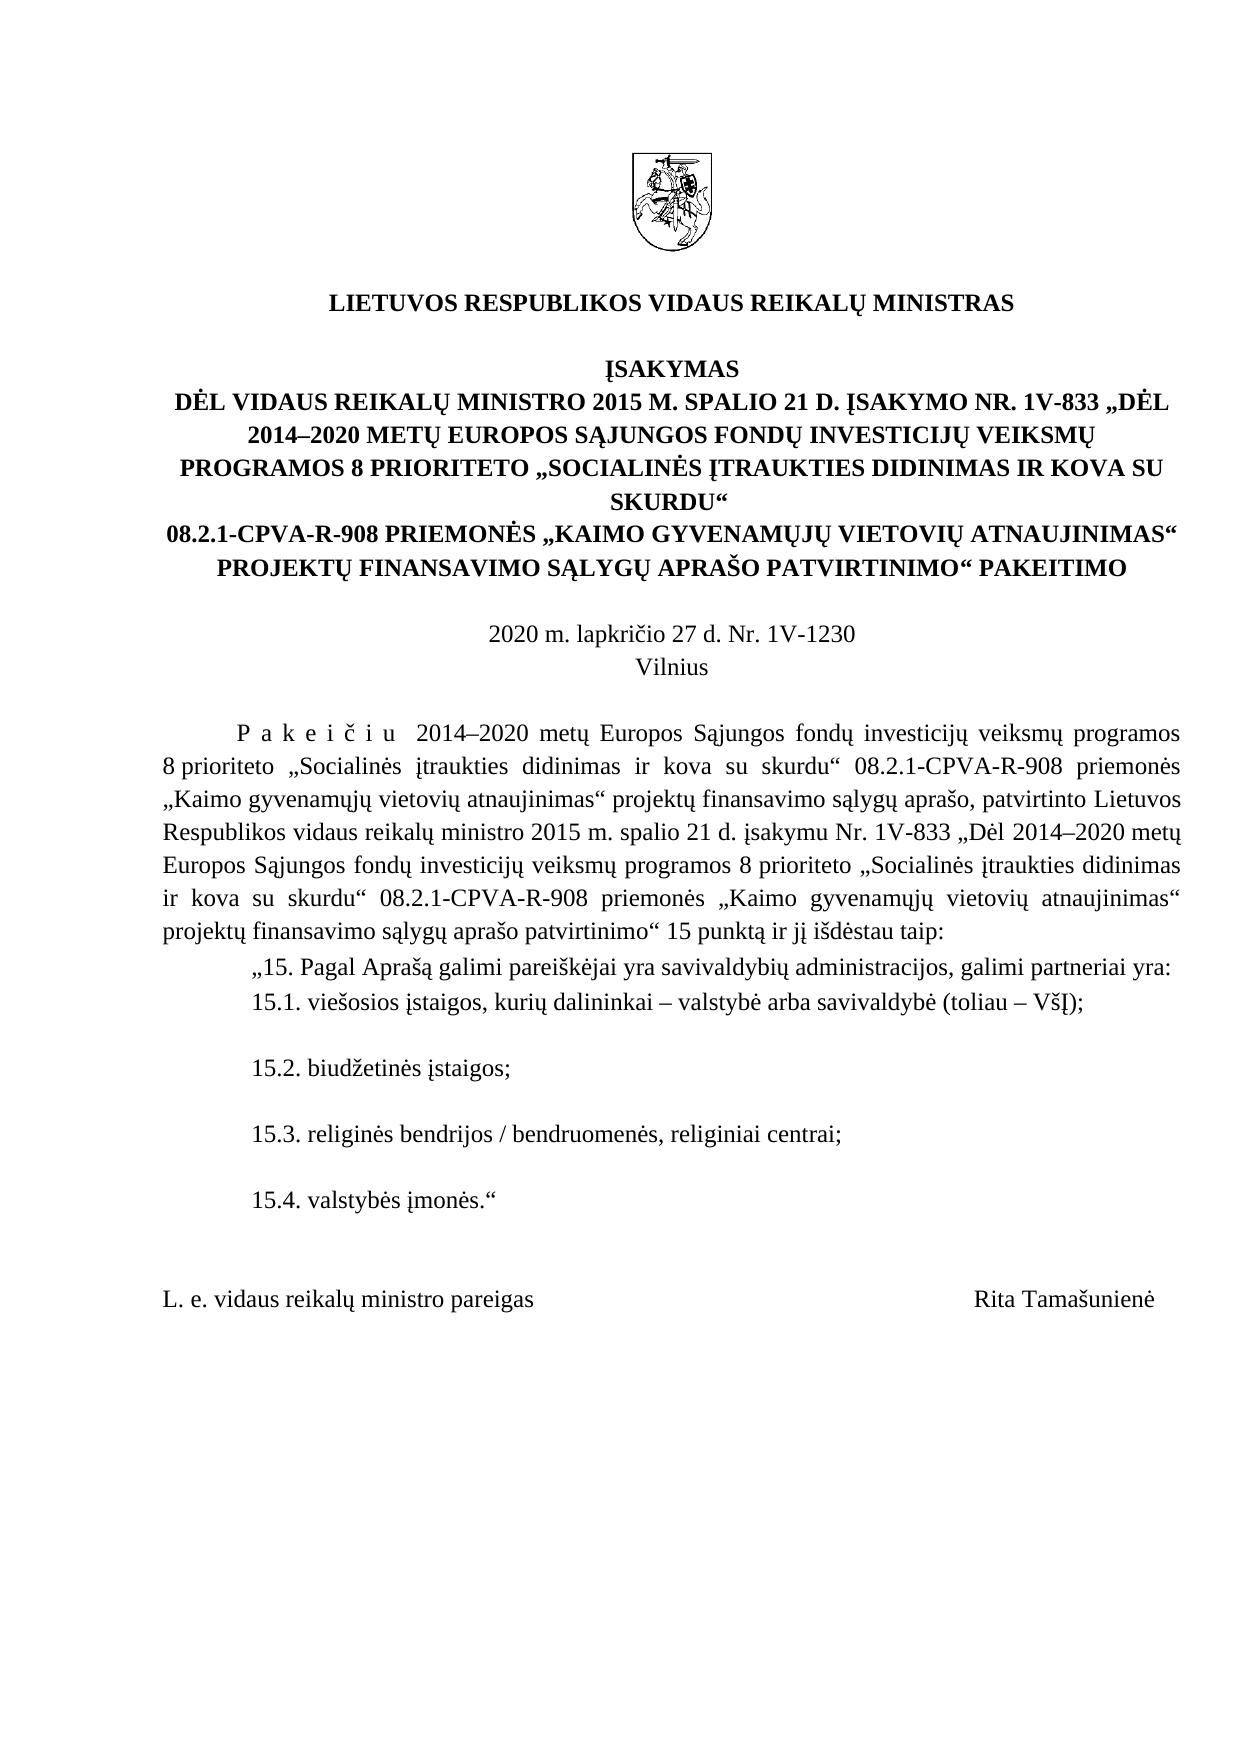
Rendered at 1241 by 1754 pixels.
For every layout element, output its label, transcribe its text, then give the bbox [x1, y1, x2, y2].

text 15.2. biudžetinės įstaigos; [162, 1053, 1181, 1082]
text 15.1. viešosios įstaigos, kurių dalininkai – valstybė arba savivaldybė (toliau – VšĮ); [162, 987, 1181, 1016]
text 2020 m. lapkričio 27 d. Nr. 1V-1230 [162, 619, 1181, 647]
text DĖL VIDAUS REIKALŲ MINISTRO 2015 M. SPALIO 21 D. ĮSAKYMO NR. 1V-833 „dėl 2014–2020 METŲ EUROPOS SĄJUNGOS FONDŲ INVESTICIJŲ VEIKSMŲ PROGRAMOS 8 PRIORITETO „SOCIALINĖS ĮTRAUKTIES DIDINIMAS IR KOVA SU SKURDU“ 08.2.1-CPVA-R-908 PRIEMONĖS „KAIMO GYVENAMŲJŲ VIETOVIŲ ATNAUJINIMAS“ PROJEKTŲ FINANSAVIMO SĄLYGŲ APRAŠO PATVIRTINIMO“ PAKEITIMO [162, 387, 1181, 581]
text 15.4. valstybės įmonės.“ [162, 1185, 1181, 1214]
text Vilnius [162, 652, 1181, 680]
text ĮSAKYMAS [162, 354, 1181, 383]
text Pakeičiu 2014–2020 metų Europos Sąjungos fondų investicijų veiksmų programos 8 prioriteto „Socialinės įtraukties didinimas ir kova su skurdu“ 08.2.1-CPVA-R-908 priemonės „Kaimo gyvenamųjų vietovių atnaujinimas“ projektų finansavimo sąlygų aprašo, patvirtinto Lietuvos Respublikos vidaus reikalų ministro 2015 m. spalio 21 d. įsakymu Nr. 1V-833 „Dėl 2014–2020 metų Europos Sąjungos fondų investicijų veiksmų programos 8 prioriteto „Socialinės įtraukties didinimas ir kova su skurdu“ 08.2.1-CPVA-R-908 priemonės „Kaimo gyvenamųjų vietovių atnaujinimas“ projektų finansavimo sąlygų aprašo patvirtinimo“ 15 punktą ir jį išdėstau taip: [162, 718, 1181, 944]
text L. e. vidaus reikalų ministro pareigas Rita Tamašunienė [162, 1284, 1181, 1313]
text „15. Pagal Aprašą galimi pareiškėjai yra savivaldybių administracijos, galimi partneriai yra: [162, 952, 1181, 980]
text LIETUVOS RESPUBLIKOS VIDAUS REIKALŲ MINISTRAS [162, 288, 1181, 317]
text 15.3. religinės bendrijos / bendruomenės, religiniai centrai; [162, 1119, 1181, 1148]
